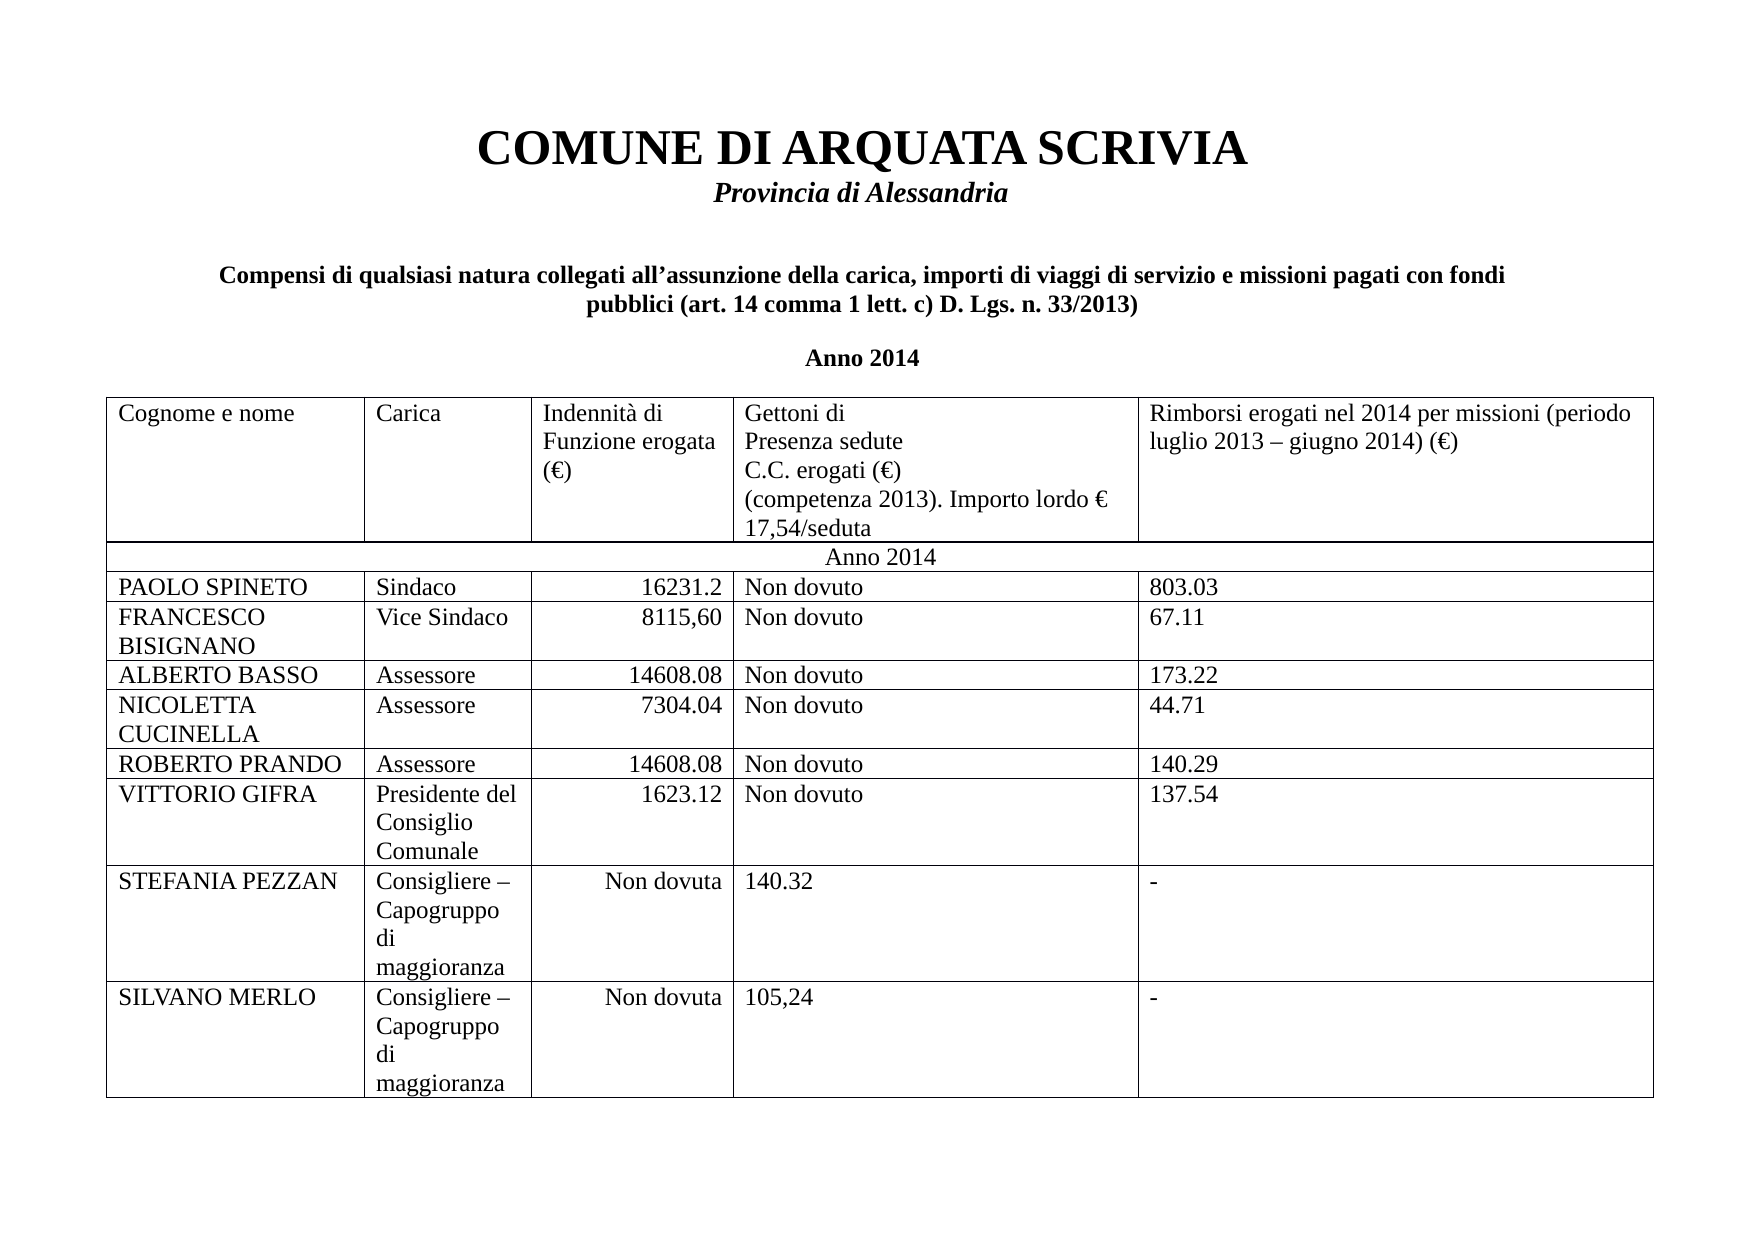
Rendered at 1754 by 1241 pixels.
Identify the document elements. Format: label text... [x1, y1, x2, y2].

table_cell Silvano merlo [107, 982, 364, 1097]
table_cell Stefania pezzan [107, 866, 364, 981]
table_header Indennità di Funzione erogata (€) [532, 398, 733, 541]
table_cell 16231,2 [532, 572, 733, 601]
table_cell Non dovuto [734, 661, 1138, 689]
subtitle Provincia di Alessandria [118, 176, 1606, 209]
table_cell Roberto prando [107, 749, 364, 778]
table_cell 67,11 [1139, 602, 1653, 659]
text Anno 2014 [118, 343, 1606, 372]
table_cell 105,24 [734, 982, 1138, 1097]
table_cell 44,71 [1139, 690, 1653, 748]
table_cell Non dovuto [734, 602, 1138, 659]
text COMUNE DI ARQUATA SCRIVIA [118, 118, 1606, 176]
table_cell Paolo spineto [107, 572, 364, 601]
table_cell 173,22 [1139, 661, 1653, 689]
table_cell 140,32 [734, 866, 1138, 981]
table_cell 803,03 [1139, 572, 1653, 601]
table_cell 14608,08 [532, 661, 733, 689]
table_cell Sindaco [365, 572, 531, 601]
table_cell Consigliere – Capogruppo di maggioranza [365, 982, 531, 1097]
table_cell Assessore [365, 690, 531, 748]
table_header Rimborsi erogati nel 2014 per missioni (periodo luglio 2013 – giugno 2014) (€) [1139, 398, 1653, 541]
table_cell - [1139, 982, 1653, 1097]
table_cell Alberto basso [107, 661, 364, 689]
table_cell Presidente del Consiglio Comunale [365, 779, 531, 865]
table_header Cognome e nome [107, 398, 364, 541]
table_cell Non dovuta [532, 982, 733, 1097]
table_cell Anno 2014 [107, 543, 1653, 571]
table_cell 1623,12 [532, 779, 733, 865]
table_cell Vittorio gifra [107, 779, 364, 865]
text Compensi di qualsiasi natura collegati all’assunzione della carica, importi di viaggi di servizio e missioni pagati con fondi [118, 260, 1606, 289]
table_cell Assessore [365, 749, 531, 778]
table_cell 140,29 [1139, 749, 1653, 778]
table_cell 14608,08 [532, 749, 733, 778]
table_cell Non dovuto [734, 779, 1138, 865]
text pubblici (art. 14 comma 1 lett. c) D. Lgs. n. 33/2013) [118, 289, 1606, 318]
table_cell Non dovuto [734, 749, 1138, 778]
table_header Gettoni di Presenza sedute C.C. erogati (€) (competenza 2013). Importo lordo € 17,54/seduta [734, 398, 1138, 541]
table_cell 7304,04 [532, 690, 733, 748]
table_cell - [1139, 866, 1653, 981]
table_cell Assessore [365, 661, 531, 689]
table_cell Nicoletta cucinella [107, 690, 364, 748]
table_cell 8115,60 [532, 602, 733, 659]
table_header Carica [365, 398, 531, 541]
table_cell Consigliere – Capogruppo di maggioranza [365, 866, 531, 981]
table_cell 137,54 [1139, 779, 1653, 865]
table_cell Francesco bisignano [107, 602, 364, 659]
table_cell Non dovuto [734, 690, 1138, 748]
table_cell Non dovuta [532, 866, 733, 981]
table_cell Non dovuto [734, 572, 1138, 601]
table_cell Vice Sindaco [365, 602, 531, 659]
